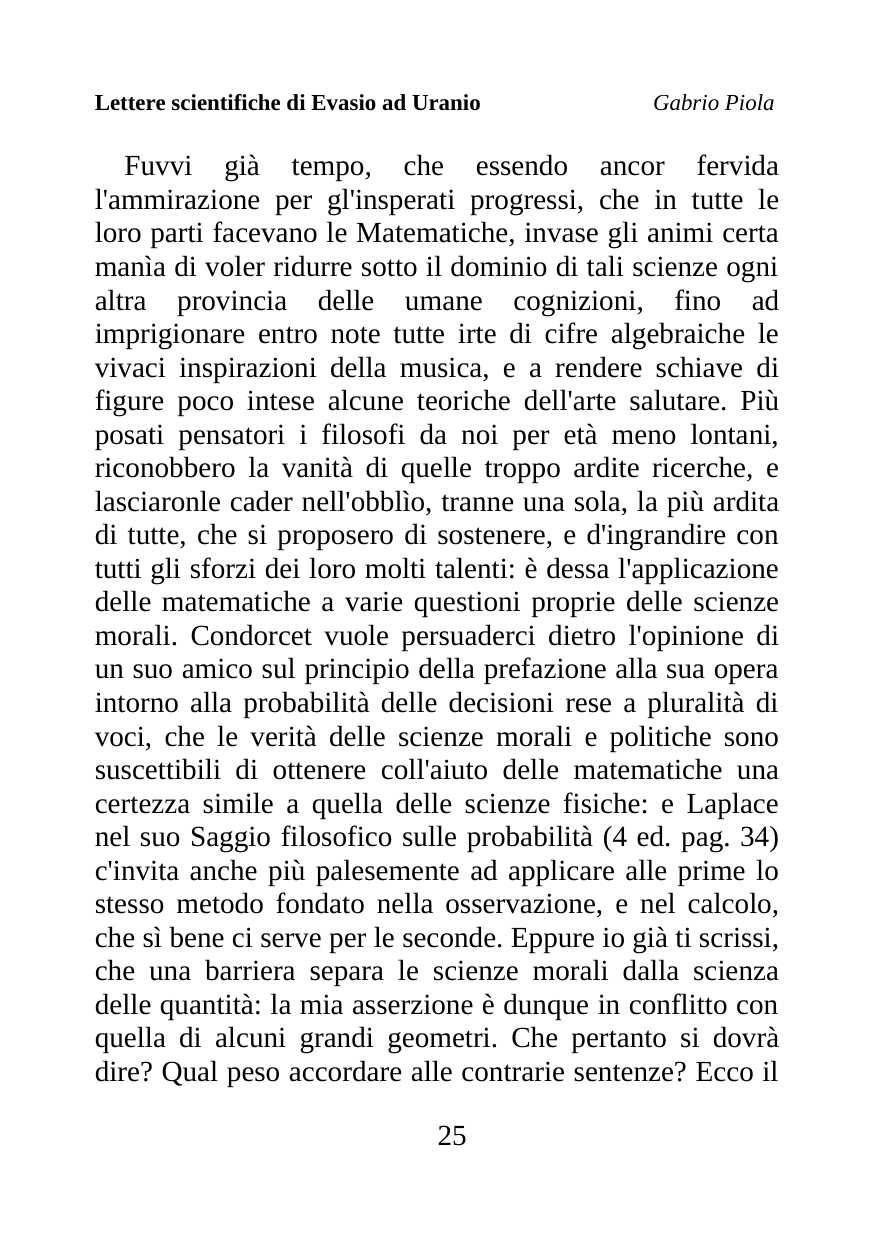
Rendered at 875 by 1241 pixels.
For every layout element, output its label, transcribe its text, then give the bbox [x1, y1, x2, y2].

text Fuvvi già tempo, che essendo ancor fervida l'ammirazione per gl'insperati progressi, che in tutte le loro parti facevano le Matematiche, invase gli animi certa manìa di voler ridurre sotto il dominio di tali scienze ogni altra provincia delle umane cognizioni, fino ad imprigionare entro note tutte irte di cifre algebraiche le vivaci inspirazioni della musica, e a rendere schiave di figure poco intese alcune teoriche dell'arte salutare. Più posati pensatori i filosofi da noi per età meno lontani, riconobbero la vanità di quelle troppo ardite ricerche, e lasciaronle cader nell'obblìo, tranne una sola, la più ardita di tutte, che si proposero di sostenere, e d'ingrandire con tutti gli sforzi dei loro molti talenti: è dessa l'applicazione delle matematiche a varie questioni proprie delle scienze morali. Condorcet vuole persuaderci dietro l'opinione di un suo amico sul principio della prefazione alla sua opera intorno alla probabilità delle decisioni rese a pluralità di voci, che le verità delle scienze morali e politiche sono suscettibili di ottenere coll'aiuto delle matematiche una certezza simile a quella delle scienze fisiche: e Laplace nel suo Saggio filosofico sulle probabilità (4 ed. pag. 34) c'invita anche più palesemente ad applicare alle prime lo stesso metodo fondato nella osservazione, e nel calcolo, che sì bene ci serve per le seconde. Eppure io già ti scrissi, che una barriera separa le scienze morali dalla scienza delle quantità: la mia asserzione è dunque in conflitto con quella di alcuni grandi geometri. Che pertanto si dovrà dire? Qual peso accordare alle contrarie sentenze? Ecco il [94, 148, 779, 1088]
